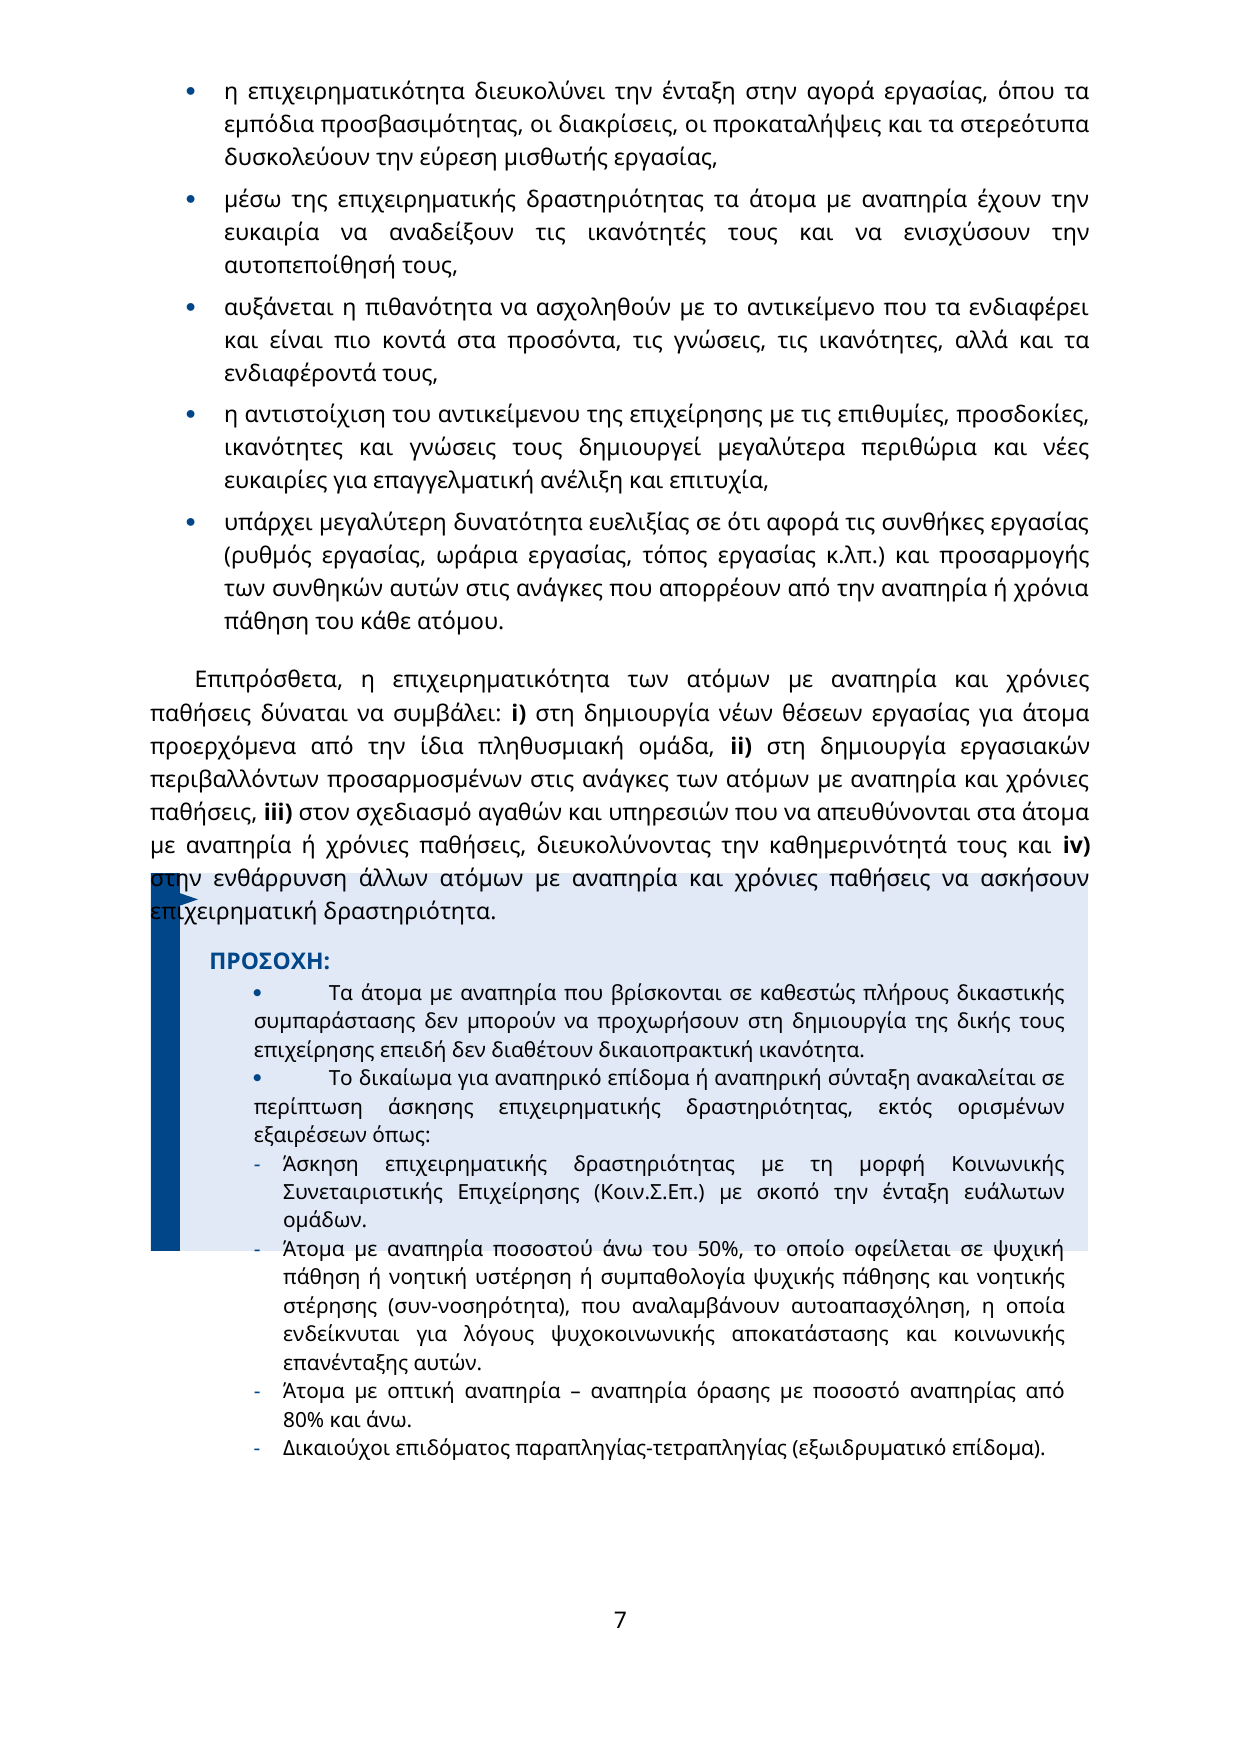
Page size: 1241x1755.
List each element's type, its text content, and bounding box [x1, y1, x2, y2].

list Άτομα με αναπηρία ποσοστού άνω του 50%, το οποίο οφείλεται σε ψυχική πάθηση ή νοητική υστέρηση ή συμπαθολογία ψυχικής πάθησης και νοητικής στέρησης (συν-νοσηρότητα), που αναλαμβάνουν αυτοαπασχόληση, η οποία ενδείκνυται για λόγους ψυχοκοινωνικής αποκατάστασης και κοινωνικής επανένταξης αυτών. [253, 1251, 1066, 1376]
list μέσω της επιχειρηματικής δραστηριότητας τα άτομα με αναπηρία έχουν την ευκαιρία να αναδείξουν τις ικανότητές τους και να ενισχύσουν την αυτοπεποίθησή τους, [187, 183, 1090, 280]
text Επιπρόσθετα, η επιχειρηματικότητα των ατόμων με αναπηρία και χρόνιες παθήσεις δύναται να συμβάλει: i) στη δημιουργία νέων θέσεων εργασίας για άτομα προερχόμενα από την ίδια πληθυσμιακή ομάδα, ii) στη δημιουργία εργασιακών περιβαλλόντων προσαρμοσμένων στις ανάγκες των ατόμων με αναπηρία και χρόνιες παθήσεις, iii) στον σχεδιασμό αγαθών και υπηρεσιών που να απευθύνονται στα άτομα με αναπηρία ή χρόνιες παθήσεις, διευκολύνοντας την καθημερινότητά τους και iv) στην ενθάρρυνση άλλων ατόμων με αναπηρία και χρόνιες παθήσεις να ασκήσουν επιχειρηματική δραστηριότητα. [150, 663, 1090, 926]
list αυξάνεται η πιθανότητα να ασχοληθούν με το αντικείμενο που τα ενδιαφέρει και είναι πιο κοντά στα προσόντα, τις γνώσεις, τις ικανότητες, αλλά και τα ενδιαφέροντά τους, [187, 290, 1090, 388]
list η επιχειρηματικότητα διευκολύνει την ένταξη στην αγορά εργασίας, όπου τα εμπόδια προσβασιμότητας, οι διακρίσεις, οι προκαταλήψεις και τα στερεότυπα δυσκολεύουν την εύρεση μισθωτής εργασίας, [187, 75, 1090, 172]
list υπάρχει μεγαλύτερη δυνατότητα ευελιξίας σε ότι αφορά τις συνθήκες εργασίας (ρυθμός εργασίας, ωράρια εργασίας, τόπος εργασίας κ.λπ.) και προσαρμογής των συνθηκών αυτών στις ανάγκες που απορρέουν από την αναπηρία ή χρόνια πάθηση του κάθε ατόμου. [187, 506, 1090, 636]
list Άτομα με οπτική αναπηρία – αναπηρία όρασης με ποσοστό αναπηρίας από 80% και άνω. [253, 1376, 1066, 1433]
list Δικαιούχοι επιδόματος παραπληγίας-τετραπληγίας (εξωιδρυματικό επίδομα). [253, 1433, 1066, 1462]
list η αντιστοίχιση του αντικείμενου της επιχείρησης με τις επιθυμίες, προσδοκίες, ικανότητες και γνώσεις τους δημιουργεί μεγαλύτερα περιθώρια και νέες ευκαιρίες για επαγγελματική ανέλιξη και επιτυχία, [187, 398, 1090, 496]
